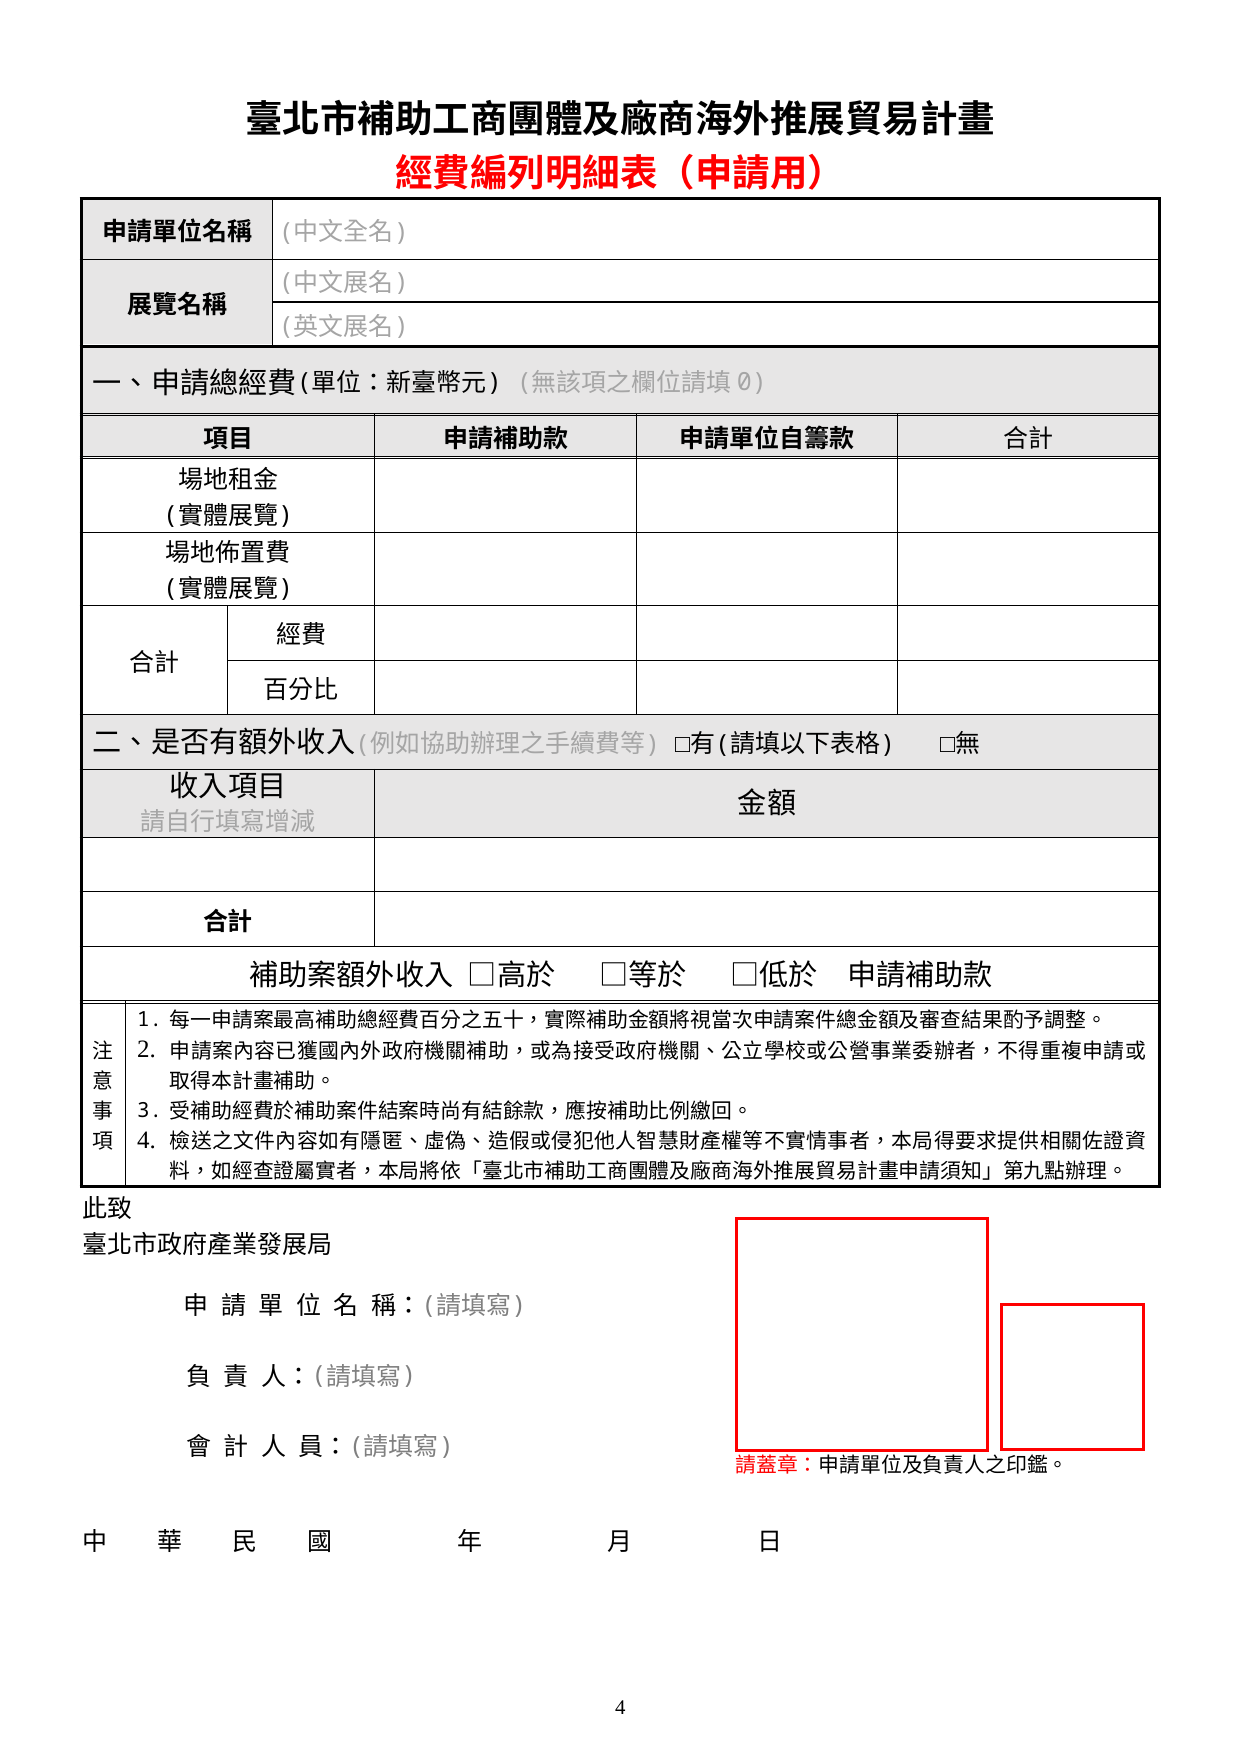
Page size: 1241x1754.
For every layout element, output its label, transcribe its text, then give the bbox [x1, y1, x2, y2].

table_cell 合計 [83, 606, 227, 714]
text [1145, 1356, 1157, 1392]
table_cell 一、申請總經費(單位：新臺幣元) (無該項之欄位請填0) [83, 348, 1158, 413]
table_cell [637, 533, 897, 605]
table_cell [637, 606, 897, 660]
table_cell 收入項目 請自行填寫增減 [83, 770, 374, 837]
table_cell [83, 838, 374, 891]
table_cell 展覽名稱 [83, 260, 272, 344]
table_cell [375, 606, 636, 660]
table_cell 合計 [83, 892, 374, 946]
table_header (中文全名) [273, 200, 1158, 259]
text 申 請 單 位 名 稱：(請填寫) [184, 1286, 735, 1322]
table_cell [637, 661, 897, 714]
table_cell 經費 [228, 606, 374, 660]
table_cell (中文展名) [273, 260, 1158, 301]
table_cell 場地佈置費 (實體展覽) [83, 533, 374, 605]
text [989, 1224, 1157, 1261]
table_cell [898, 459, 1158, 532]
table_cell 合計 [898, 416, 1158, 456]
text 臺北市補助工商團體及廠商海外推展貿易計畫 [83, 89, 1157, 143]
table_cell 項目 [83, 416, 374, 456]
table_cell [898, 661, 1158, 714]
table_cell 申請補助款 [375, 416, 636, 456]
table_cell [375, 459, 636, 532]
table_cell [375, 533, 636, 605]
table_cell 每一申請案最高補助總經費百分之五十，實際補助金額將視當次申請案件總金額及審查結果酌予調整。 申請案內容已獲國內外政府機關補助，或為接受政府機關、公立學校或公營事業委辦者，不得重複申請或取得本計畫補助。 受補助經費於補助案件結案時尚有結餘款，應按補助比例繳回。 檢送之文件內容如有隱匿、虛偽、造假或侵犯他人智慧財產權等不實情事者，本局得要求提供相關佐證資料，如經查證屬實者，本局將依「臺北市補助工商團體及廠商海外推展貿易計畫申請須知」第九點辦理。 [126, 1004, 1158, 1185]
table_cell 補助案額外收入 □高於 □等於 □低於 申請補助款 [83, 947, 1158, 1000]
table_cell 二、是否有額外收入(例如協助辦理之手續費等) □有(請填以下表格) □無 [83, 715, 1158, 769]
table_cell [375, 661, 636, 714]
table_cell [898, 533, 1158, 605]
table_cell 場地租金 (實體展覽) [83, 459, 374, 532]
text [989, 1286, 1157, 1322]
table_cell 申請單位自籌款 [637, 416, 897, 456]
table_cell [898, 606, 1158, 660]
text 中 華 民 國 年 月 日 [83, 1522, 1157, 1558]
text 負 責 人：(請填寫) [186, 1356, 735, 1392]
table_cell (英文展名) [273, 303, 1158, 344]
table_cell [375, 838, 1158, 891]
text [989, 1356, 1000, 1392]
text 臺北市政府產業發展局 [83, 1224, 735, 1261]
table_header 申請單位名稱 [83, 200, 272, 259]
table_cell 百分比 [228, 661, 374, 714]
table_cell 金額 [375, 770, 1158, 837]
text 會 計 人 員：(請填寫) [186, 1426, 1157, 1462]
text 此致 [83, 1188, 1157, 1224]
table_cell 注意事項 [83, 1004, 125, 1185]
table_cell [375, 892, 1158, 946]
table_cell [637, 459, 897, 532]
text 經費編列明細表（申請用） [83, 143, 1157, 197]
